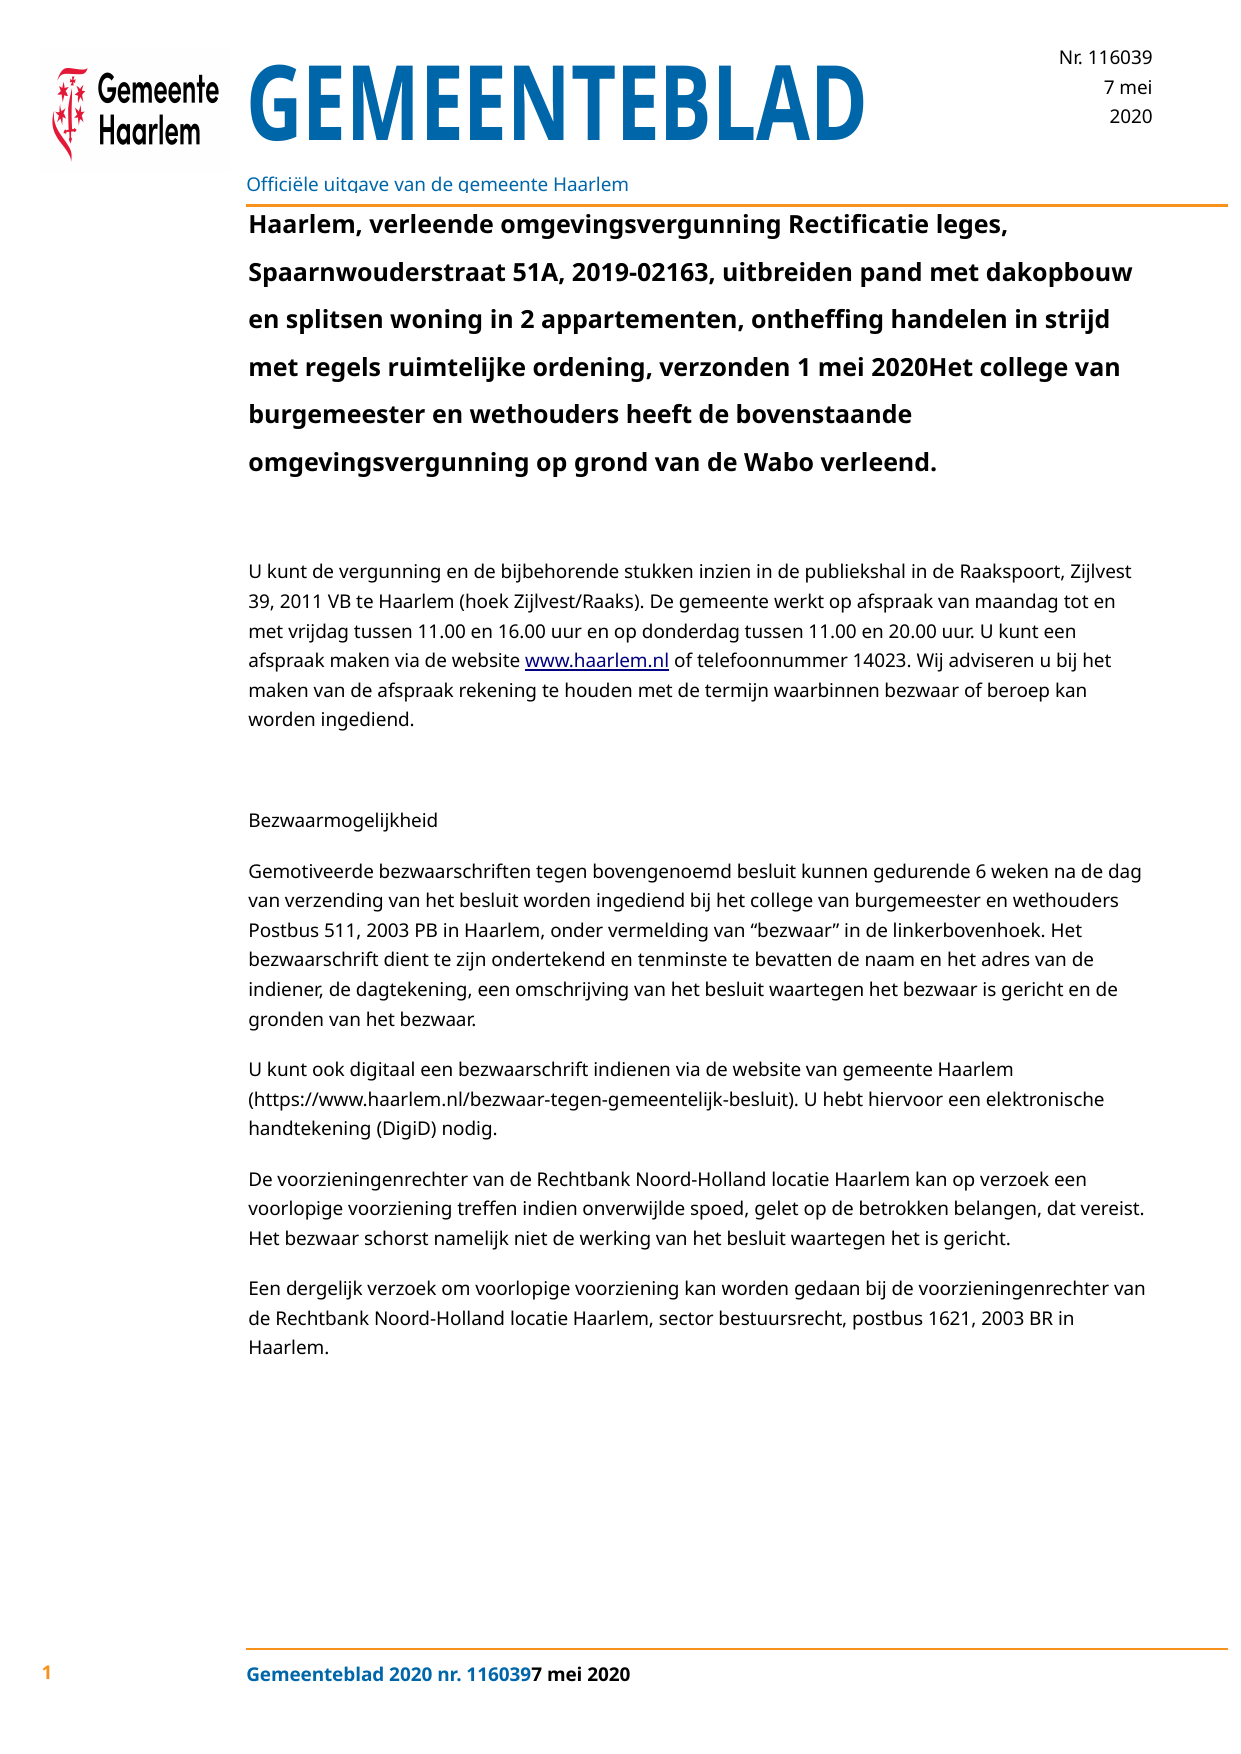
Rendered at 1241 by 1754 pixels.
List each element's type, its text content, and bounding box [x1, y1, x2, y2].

picture [41, 47, 231, 172]
text Haarlem, verleende omgevingsvergunning Rectificatie leges, Spaarnwouderstraat 51A, 2019-02163, uitbreiden pand met dakopbouw en splitsen woning in 2 appartementen, ontheffing handelen in strijd met regels ruimtelijke ordening, verzonden 1 mei 2020Het college van burgemeester en wethouders heeft de bovenstaande omgevingsvergunning op grond van de Wabo verleend. [248, 207, 1152, 479]
text Een dergelijk verzoek om voorlopige voorziening kan worden gedaan bij de voorzieningenrechter van de Rechtbank Noord-Holland locatie Haarlem, sector bestuursrecht, postbus 1621, 2003 BR in Haarlem. [248, 1275, 1152, 1360]
text Bezwaarmogelijkheid [248, 807, 1152, 833]
text Gemotiveerde bezwaarschriften tegen bovengenoemd besluit kunnen gedurende 6 weken na de dag van verzending van het besluit worden ingediend bij het college van burgemeester en wethouders Postbus 511, 2003 PB in Haarlem, onder vermelding van “bezwaar” in de linkerbovenhoek. Het bezwaarschrift dient te zijn ondertekend en tenminste te bevatten de naam en het adres van de indiener, de dagtekening, een omschrijving van het besluit waartegen het bezwaar is gericht en de gronden van het bezwaar. [248, 858, 1152, 1032]
text De voorzieningenrechter van de Rechtbank Noord-Holland locatie Haarlem kan op verzoek een voorlopige voorziening treffen indien onverwijlde spoed, gelet op de betrokken belangen, dat vereist. Het bezwaar schorst namelijk niet de werking van het besluit waartegen het is gericht. [248, 1166, 1152, 1251]
text U kunt de vergunning en de bijbehorende stukken inzien in de publiekshal in de Raakspoort, Zijlvest 39, 2011 VB te Haarlem (hoek Zijlvest/Raaks). De gemeente werkt op afspraak van maandag tot en met vrijdag tussen 11.00 en 16.00 uur en op donderdag tussen 11.00 en 20.00 uur. U kunt een afspraak maken via de website www.haarlem.nl of telefoonnummer 14023. Wij adviseren u bij het maken van de afspraak rekening te houden met de termijn waarbinnen bezwaar of beroep kan worden ingediend. [248, 559, 1152, 732]
text U kunt ook digitaal een bezwaarschrift indienen via de website van gemeente Haarlem (https://www.haarlem.nl/bezwaar-tegen-gemeentelijk-besluit). U hebt hiervoor een elektronische handtekening (DigiD) nodig. [248, 1056, 1152, 1141]
